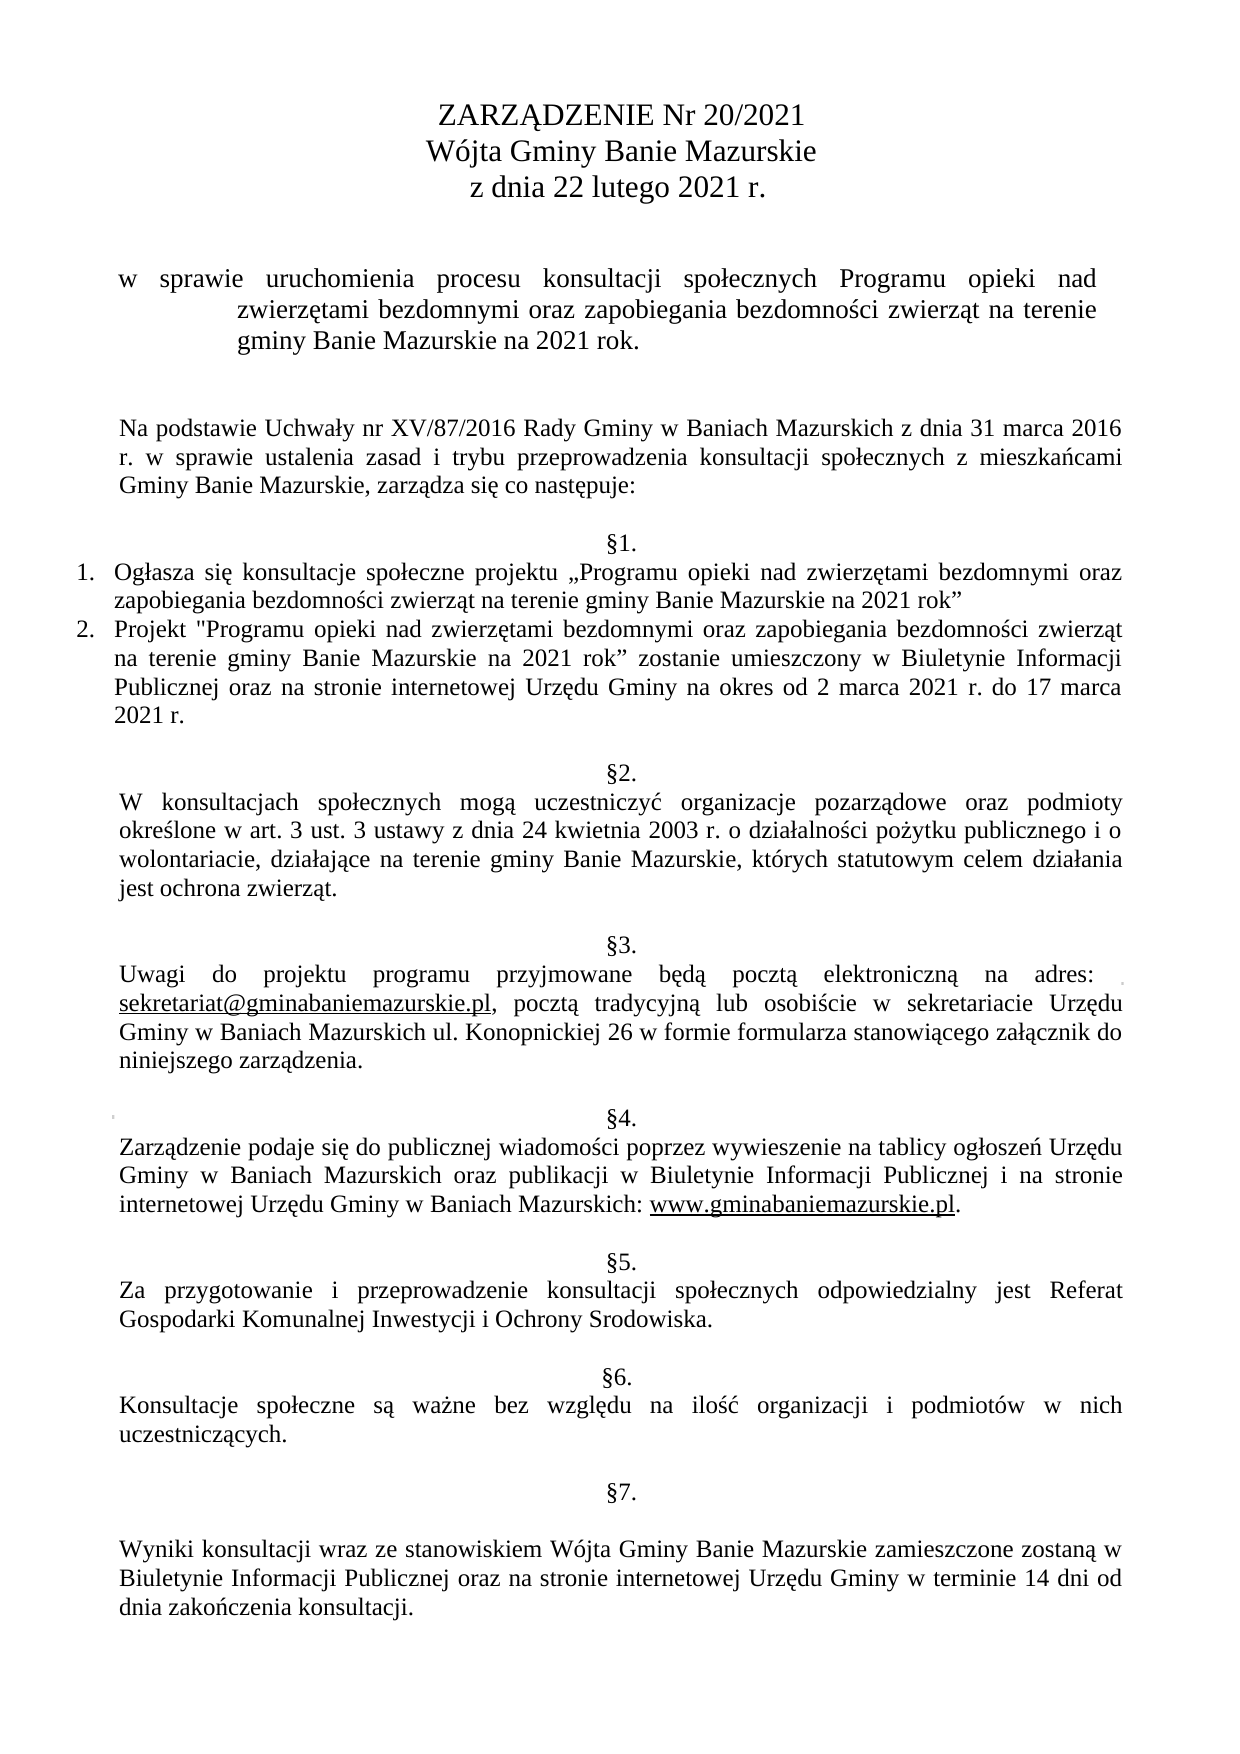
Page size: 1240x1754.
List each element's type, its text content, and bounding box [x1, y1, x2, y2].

text §1. [119, 528, 1123, 557]
text W konsultacjach społecznych mogą uczestniczyć organizacje pozarządowe oraz podmioty określone w art. 3 ust. 3 ustawy z dnia 24 kwietnia 2003 r. o działalności pożytku publicznego i o wolontariacie, działające na terenie gminy Banie Mazurskie, których statutowym celem działania jest ochrona zwierząt. [119, 787, 1123, 902]
list Ogłasza się konsultacje społeczne projektu „Programu opieki nad zwierzętami bezdomnymi oraz zapobiegania bezdomności zwierząt na terenie gminy Banie Mazurskie na 2021 rok” [76, 557, 1123, 614]
text Zarządzenie podaje się do publicznej wiadomości poprzez wywieszenie na tablicy ogłoszeń Urzędu Gminy w Baniach Mazurskich oraz publikacji w Biuletynie Informacji Publicznej i na stronie internetowej Urzędu Gminy w Baniach Mazurskich: www.gminabaniemazurskie.pl. [119, 1132, 1123, 1218]
text ZARZĄDZENIE Nr 20/2021 [420, 97, 823, 132]
text Wyniki konsultacji wraz ze stanowiskiem Wójta Gminy Banie Mazurskie zamieszczone zostaną w Biuletynie Informacji Publicznej oraz na stronie internetowej Urzędu Gminy w terminie 14 dni od dnia zakończenia konsultacji. [119, 1534, 1123, 1620]
text §5. [119, 1247, 1123, 1275]
text w sprawie uruchomienia procesu konsultacji społecznych Programu opieki nad zwierzętami bezdomnymi oraz zapobiegania bezdomności zwierząt na terenie gminy Banie Mazurskie na 2021 rok. [118, 262, 1098, 355]
text §4. [119, 1103, 1123, 1132]
text §6. [114, 1362, 1119, 1390]
list Projekt "Programu opieki nad zwierzętami bezdomnymi oraz zapobiegania bezdomności zwierząt na terenie gminy Banie Mazurskie na 2021 rok” zostanie umieszczony w Biuletynie Informacji Publicznej oraz na stronie internetowej Urzędu Gminy na okres od 2 marca 2021 r. do 17 marca 2021 r. [76, 614, 1123, 729]
text §3. [119, 930, 1123, 959]
text Wójta Gminy Banie Mazurskie z dnia 22 lutego 2021 r. [420, 132, 822, 204]
text Uwagi do projektu programu przyjmowane będą pocztą elektroniczną na adres: sekretariat@gminabaniemazurskie.pl, pocztą tradycyjną lub osobiście w sekretariacie Urzędu Gminy w Baniach Mazurskich ul. Konopnickiej 26 w formie formularza stanowiącego załącznik do niniejszego zarządzenia. [119, 959, 1123, 1074]
text Konsultacje społeczne są ważne bez względu na ilość organizacji i podmiotów w nich uczestniczących. [119, 1390, 1123, 1448]
text §2. [119, 758, 1123, 787]
text Za przygotowanie i przeprowadzenie konsultacji społecznych odpowiedzialny jest Referat Gospodarki Komunalnej Inwestycji i Ochrony Srodowiska. [119, 1275, 1123, 1333]
text §7. [119, 1477, 1123, 1505]
text Na podstawie Uchwały nr XV/87/2016 Rady Gminy w Baniach Mazurskich z dnia 31 marca 2016 r. w sprawie ustalenia zasad i trybu przeprowadzenia konsultacji społecznych z mieszkańcami Gminy Banie Mazurskie, zarządza się co następuje: [119, 413, 1123, 499]
